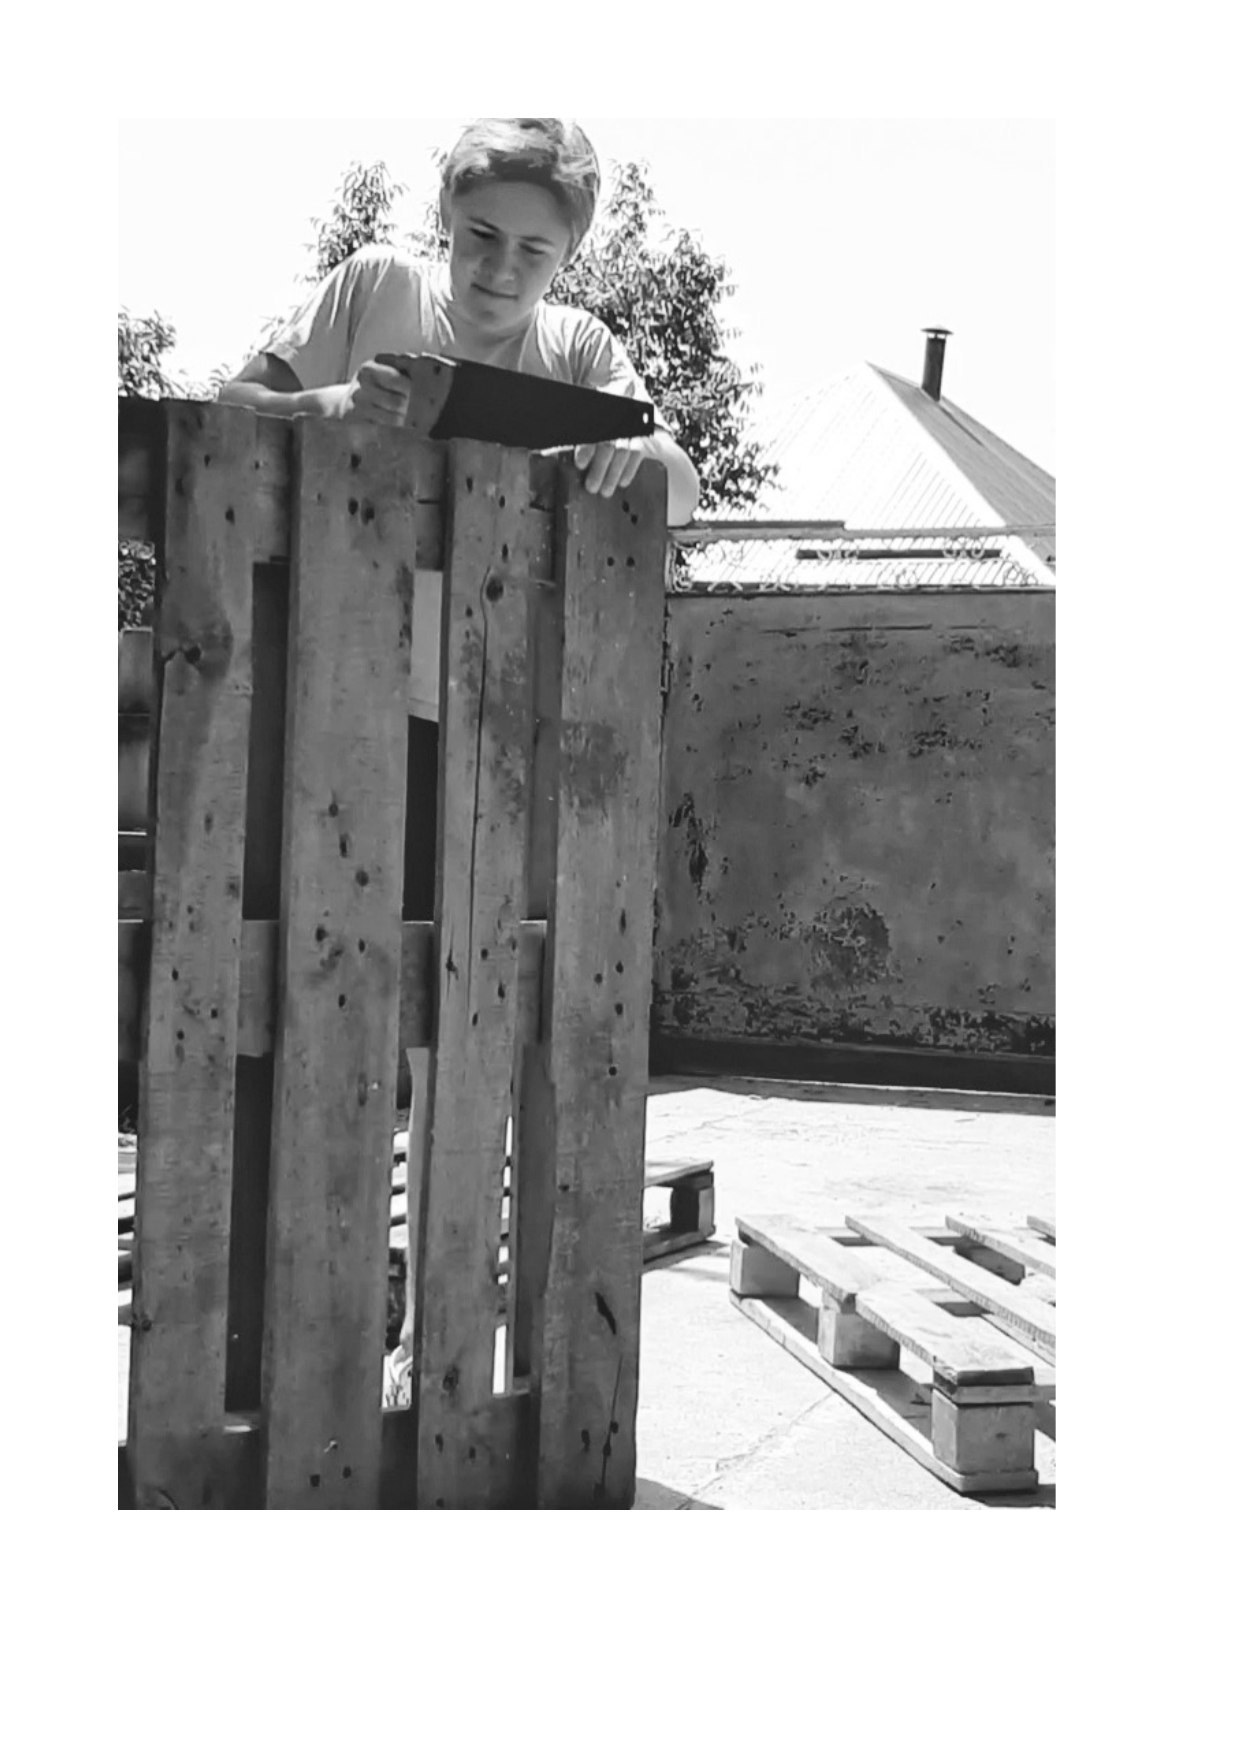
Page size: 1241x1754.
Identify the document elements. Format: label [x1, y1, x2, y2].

picture [118, 118, 1056, 1510]
